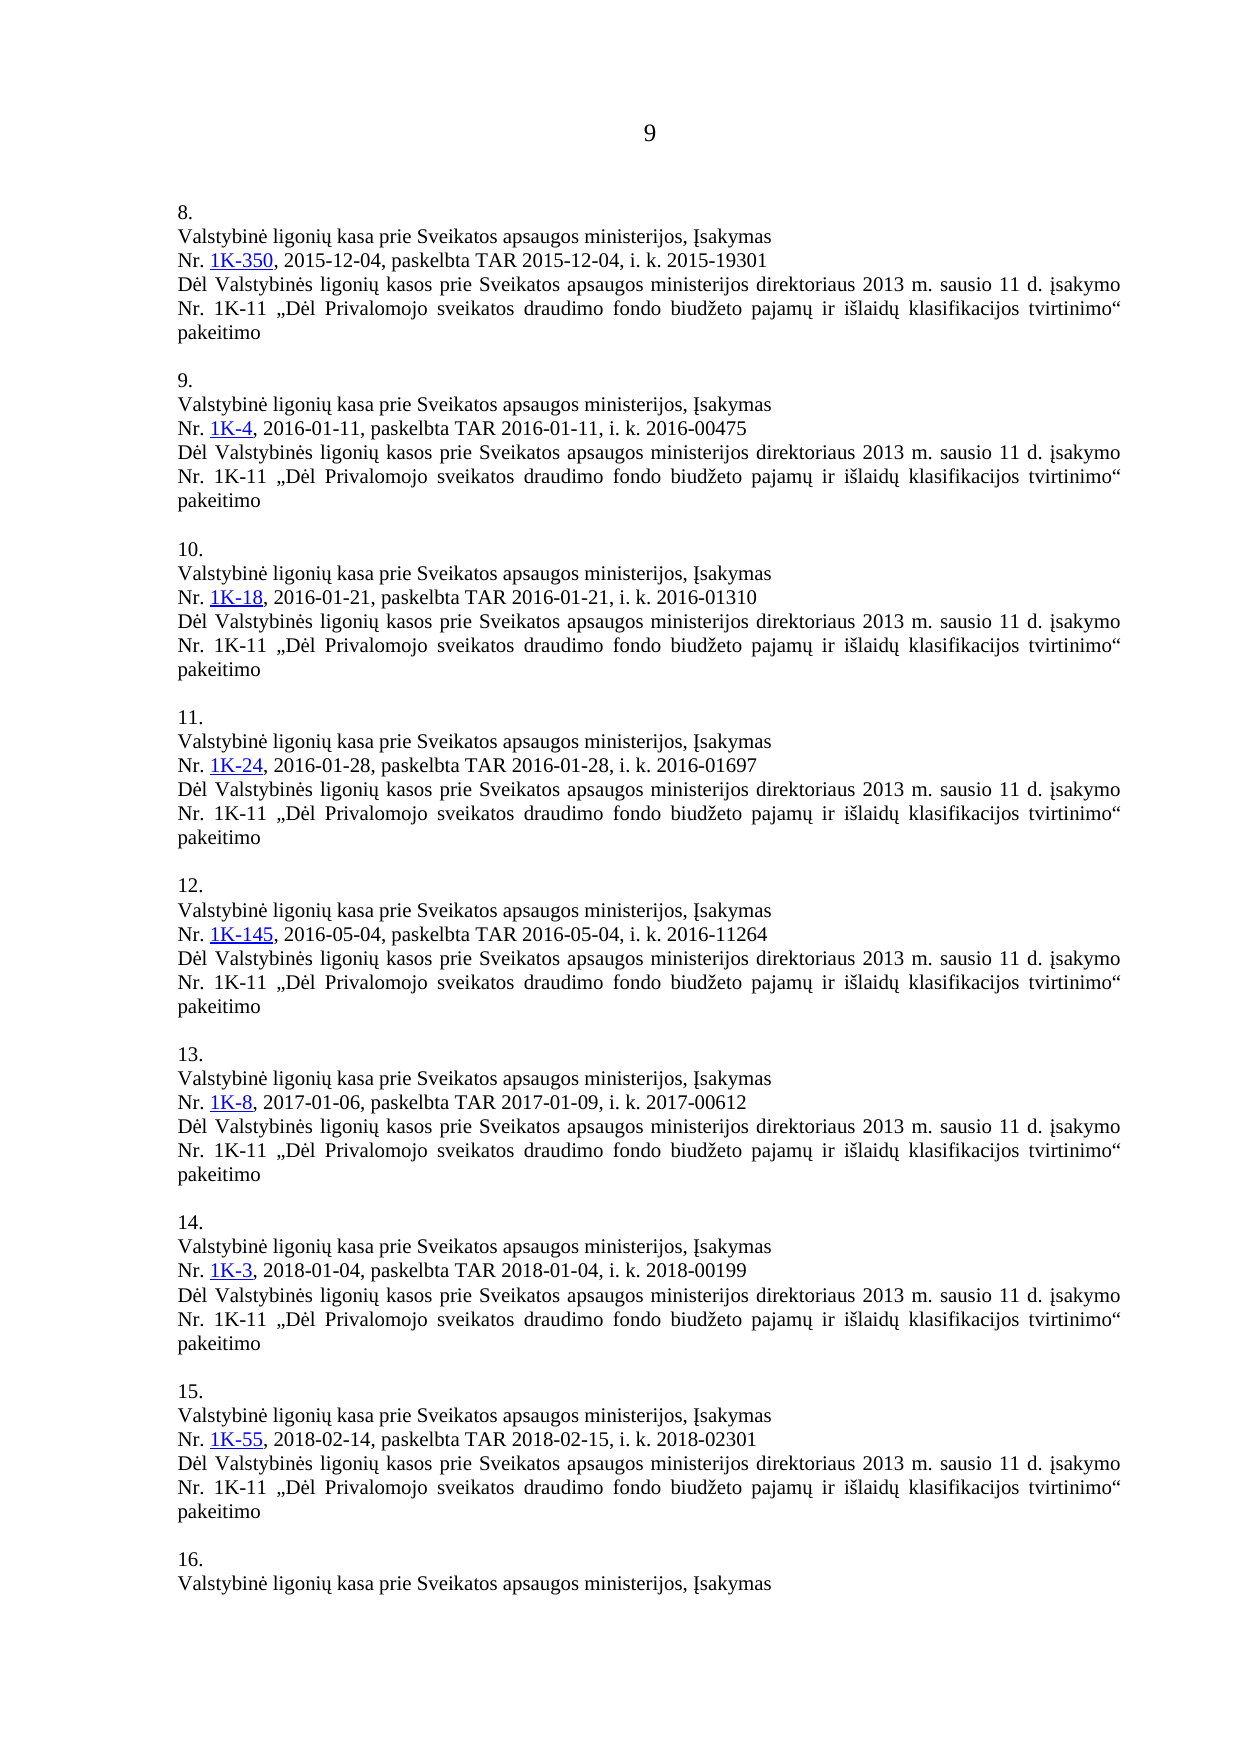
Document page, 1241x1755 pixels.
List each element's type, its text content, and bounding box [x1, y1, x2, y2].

text Dėl Valstybinės ligonių kasos prie Sveikatos apsaugos ministerijos direktoriaus 2013 m. sausio 11 d. įsakymo Nr. 1K-11 „Dėl Privalomojo sveikatos draudimo fondo biudžeto pajamų ir išlaidų klasifikacijos tvirtinimo“ pakeitimo [177, 1114, 1122, 1186]
text 10. [177, 537, 1122, 561]
text Dėl Valstybinės ligonių kasos prie Sveikatos apsaugos ministerijos direktoriaus 2013 m. sausio 11 d. įsakymo Nr. 1K-11 „Dėl Privalomojo sveikatos draudimo fondo biudžeto pajamų ir išlaidų klasifikacijos tvirtinimo“ pakeitimo [177, 946, 1122, 1018]
text 13. [177, 1042, 1122, 1066]
text Dėl Valstybinės ligonių kasos prie Sveikatos apsaugos ministerijos direktoriaus 2013 m. sausio 11 d. įsakymo Nr. 1K-11 „Dėl Privalomojo sveikatos draudimo fondo biudžeto pajamų ir išlaidų klasifikacijos tvirtinimo“ pakeitimo [177, 1282, 1122, 1355]
text Dėl Valstybinės ligonių kasos prie Sveikatos apsaugos ministerijos direktoriaus 2013 m. sausio 11 d. įsakymo Nr. 1K-11 „Dėl Privalomojo sveikatos draudimo fondo biudžeto pajamų ir išlaidų klasifikacijos tvirtinimo“ pakeitimo [177, 609, 1122, 681]
text Valstybinė ligonių kasa prie Sveikatos apsaugos ministerijos, Įsakymas [177, 561, 1122, 585]
text 11. [177, 705, 1122, 729]
text 14. [177, 1210, 1122, 1234]
text 12. [177, 873, 1122, 897]
text Nr. 1K-55, 2018-02-14, paskelbta TAR 2018-02-15, i. k. 2018-02301 [177, 1427, 1122, 1451]
text Valstybinė ligonių kasa prie Sveikatos apsaugos ministerijos, Įsakymas [177, 224, 1122, 248]
text Valstybinė ligonių kasa prie Sveikatos apsaugos ministerijos, Įsakymas [177, 392, 1122, 416]
text Dėl Valstybinės ligonių kasos prie Sveikatos apsaugos ministerijos direktoriaus 2013 m. sausio 11 d. įsakymo Nr. 1K-11 „Dėl Privalomojo sveikatos draudimo fondo biudžeto pajamų ir išlaidų klasifikacijos tvirtinimo“ pakeitimo [177, 1451, 1122, 1523]
text 16. [177, 1547, 1122, 1571]
text 9. [177, 368, 1122, 392]
text Valstybinė ligonių kasa prie Sveikatos apsaugos ministerijos, Įsakymas [177, 897, 1122, 922]
text Nr. 1K-18, 2016-01-21, paskelbta TAR 2016-01-21, i. k. 2016-01310 [177, 585, 1122, 609]
text Valstybinė ligonių kasa prie Sveikatos apsaugos ministerijos, Įsakymas [177, 1234, 1122, 1258]
text Valstybinė ligonių kasa prie Sveikatos apsaugos ministerijos, Įsakymas [177, 1571, 1122, 1595]
text Valstybinė ligonių kasa prie Sveikatos apsaugos ministerijos, Įsakymas [177, 1066, 1122, 1090]
text 8. [177, 200, 1122, 224]
text Nr. 1K-4, 2016-01-11, paskelbta TAR 2016-01-11, i. k. 2016-00475 [177, 416, 1122, 440]
text Dėl Valstybinės ligonių kasos prie Sveikatos apsaugos ministerijos direktoriaus 2013 m. sausio 11 d. įsakymo Nr. 1K-11 „Dėl Privalomojo sveikatos draudimo fondo biudžeto pajamų ir išlaidų klasifikacijos tvirtinimo“ pakeitimo [177, 440, 1122, 512]
text Nr. 1K-8, 2017-01-06, paskelbta TAR 2017-01-09, i. k. 2017-00612 [177, 1090, 1122, 1114]
text Nr. 1K-3, 2018-01-04, paskelbta TAR 2018-01-04, i. k. 2018-00199 [177, 1258, 1122, 1282]
text Valstybinė ligonių kasa prie Sveikatos apsaugos ministerijos, Įsakymas [177, 1403, 1122, 1427]
text Nr. 1K-145, 2016-05-04, paskelbta TAR 2016-05-04, i. k. 2016-11264 [177, 922, 1122, 946]
text Valstybinė ligonių kasa prie Sveikatos apsaugos ministerijos, Įsakymas [177, 729, 1122, 753]
text Dėl Valstybinės ligonių kasos prie Sveikatos apsaugos ministerijos direktoriaus 2013 m. sausio 11 d. įsakymo Nr. 1K-11 „Dėl Privalomojo sveikatos draudimo fondo biudžeto pajamų ir išlaidų klasifikacijos tvirtinimo“ pakeitimo [177, 777, 1122, 849]
text Nr. 1K-350, 2015-12-04, paskelbta TAR 2015-12-04, i. k. 2015-19301 [177, 248, 1122, 272]
text Dėl Valstybinės ligonių kasos prie Sveikatos apsaugos ministerijos direktoriaus 2013 m. sausio 11 d. įsakymo Nr. 1K-11 „Dėl Privalomojo sveikatos draudimo fondo biudžeto pajamų ir išlaidų klasifikacijos tvirtinimo“ pakeitimo [177, 272, 1122, 344]
text 15. [177, 1379, 1122, 1403]
text Nr. 1K-24, 2016-01-28, paskelbta TAR 2016-01-28, i. k. 2016-01697 [177, 753, 1122, 777]
